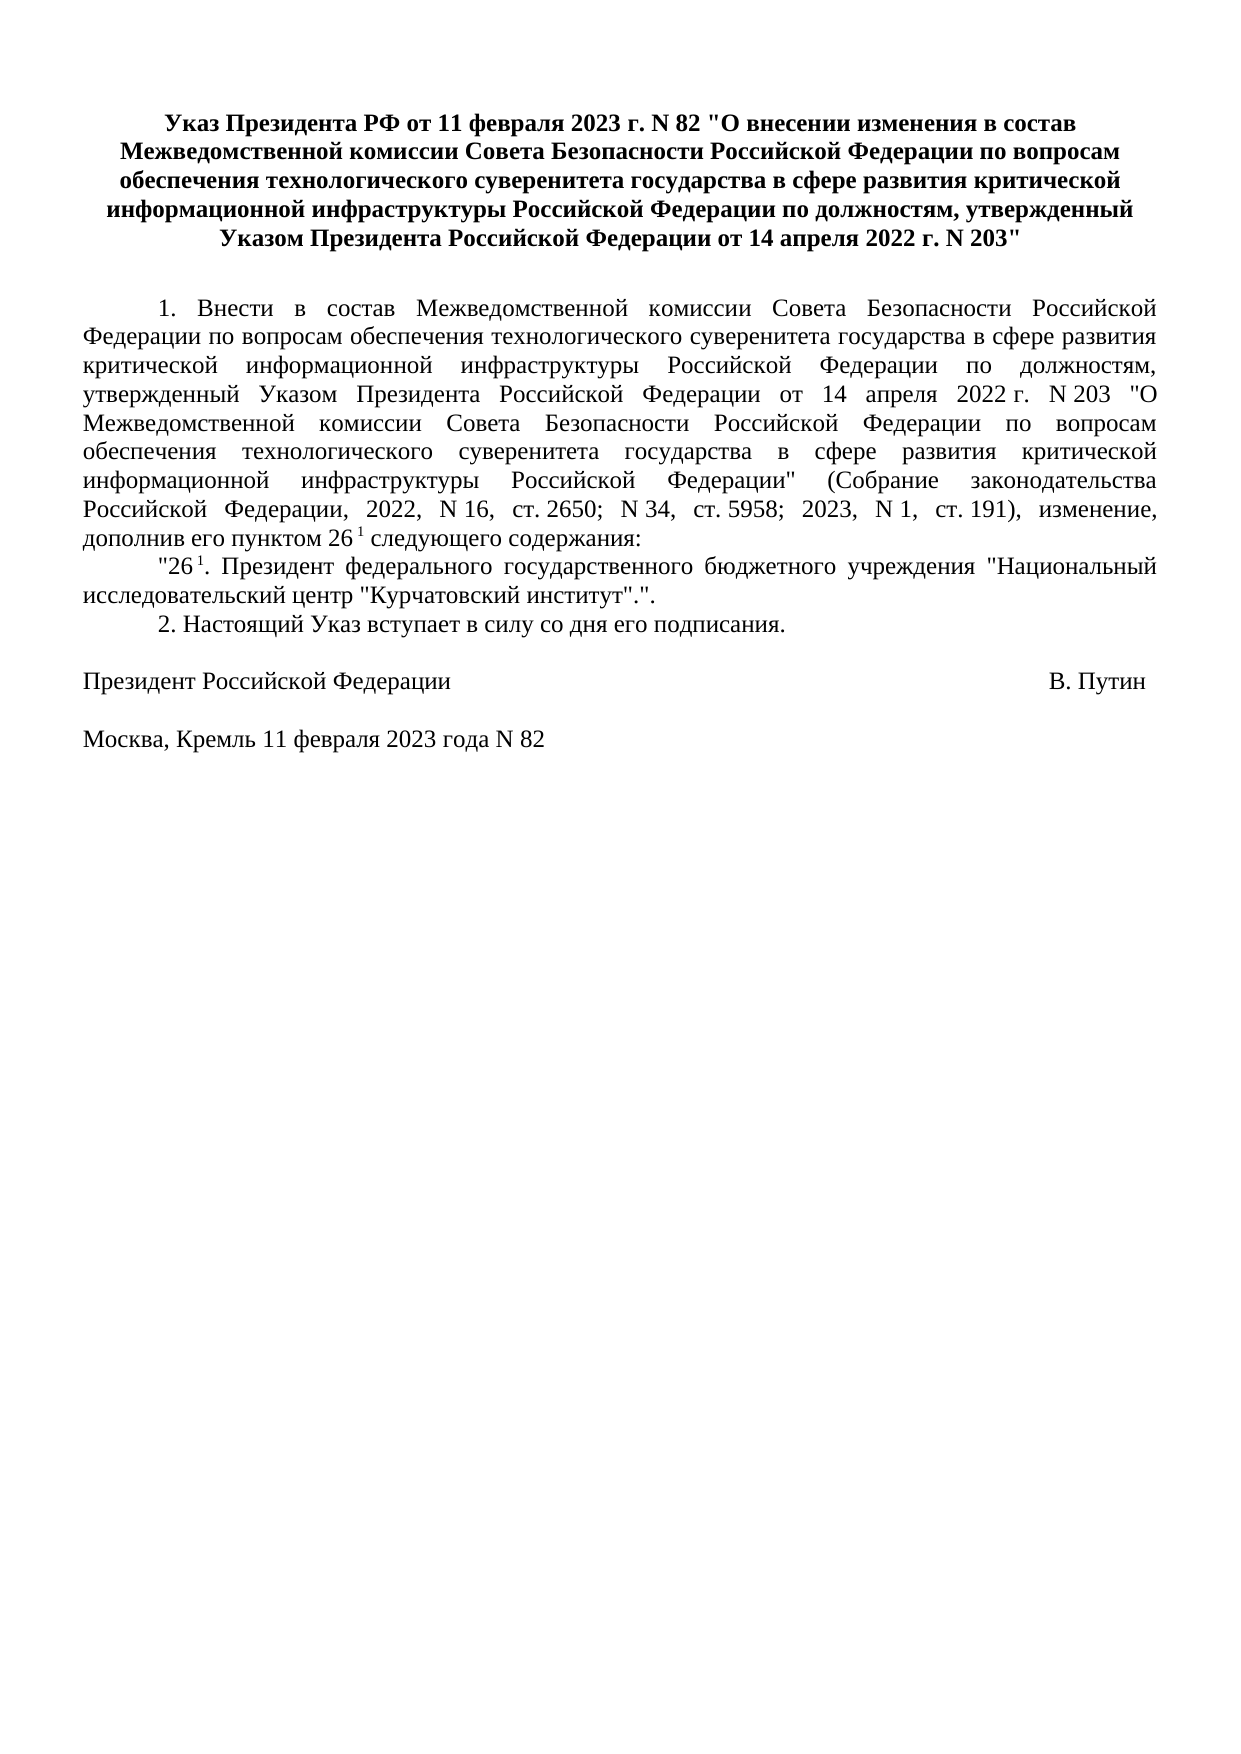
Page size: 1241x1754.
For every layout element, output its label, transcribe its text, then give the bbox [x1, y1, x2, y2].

text 2. Настоящий Указ вступает в силу со дня его подписания. [83, 609, 1157, 638]
text 1. Внести в состав Межведомственной комиссии Совета Безопасности Российской Федерации по вопросам обеспечения технологического суверенитета государства в сфере развития критической информационной инфраструктуры Российской Федерации по должностям, утвержденный Указом Президента Российской Федерации от 14 апреля 2022 г. N 203 "О Межведомственной комиссии Совета Безопасности Российской Федерации по вопросам обеспечения технологического суверенитета государства в сфере развития критической информационной инфраструктуры Российской Федерации" (Собрание законодательства Российской Федерации, 2022, N 16, ст. 2650; N 34, ст. 5958; 2023, N 1, ст. 191), изменение, дополнив его пунктом 26 1 следующего содержания: [83, 293, 1157, 551]
text "26 1. Президент федерального государственного бюджетного учреждения "Национальный исследовательский центр "Курчатовский институт".". [83, 551, 1157, 609]
table_header В. Путин [791, 666, 1146, 695]
table_header Президент Российской Федерации [83, 666, 791, 695]
text Москва, Кремль 11 февраля 2023 года N 82 [83, 724, 1157, 753]
subtitle Указ Президента РФ от 11 февраля 2023 г. N 82 "О внесении изменения в состав Межведомственной комиссии Совета Безопасности Российской Федерации по вопросам обеспечения технологического суверенитета государства в сфере развития критической информационной инфраструктуры Российской Федерации по должностям, утвержденный Указом Президента Российской Федерации от 14 апреля 2022 г. N 203" [83, 108, 1157, 251]
